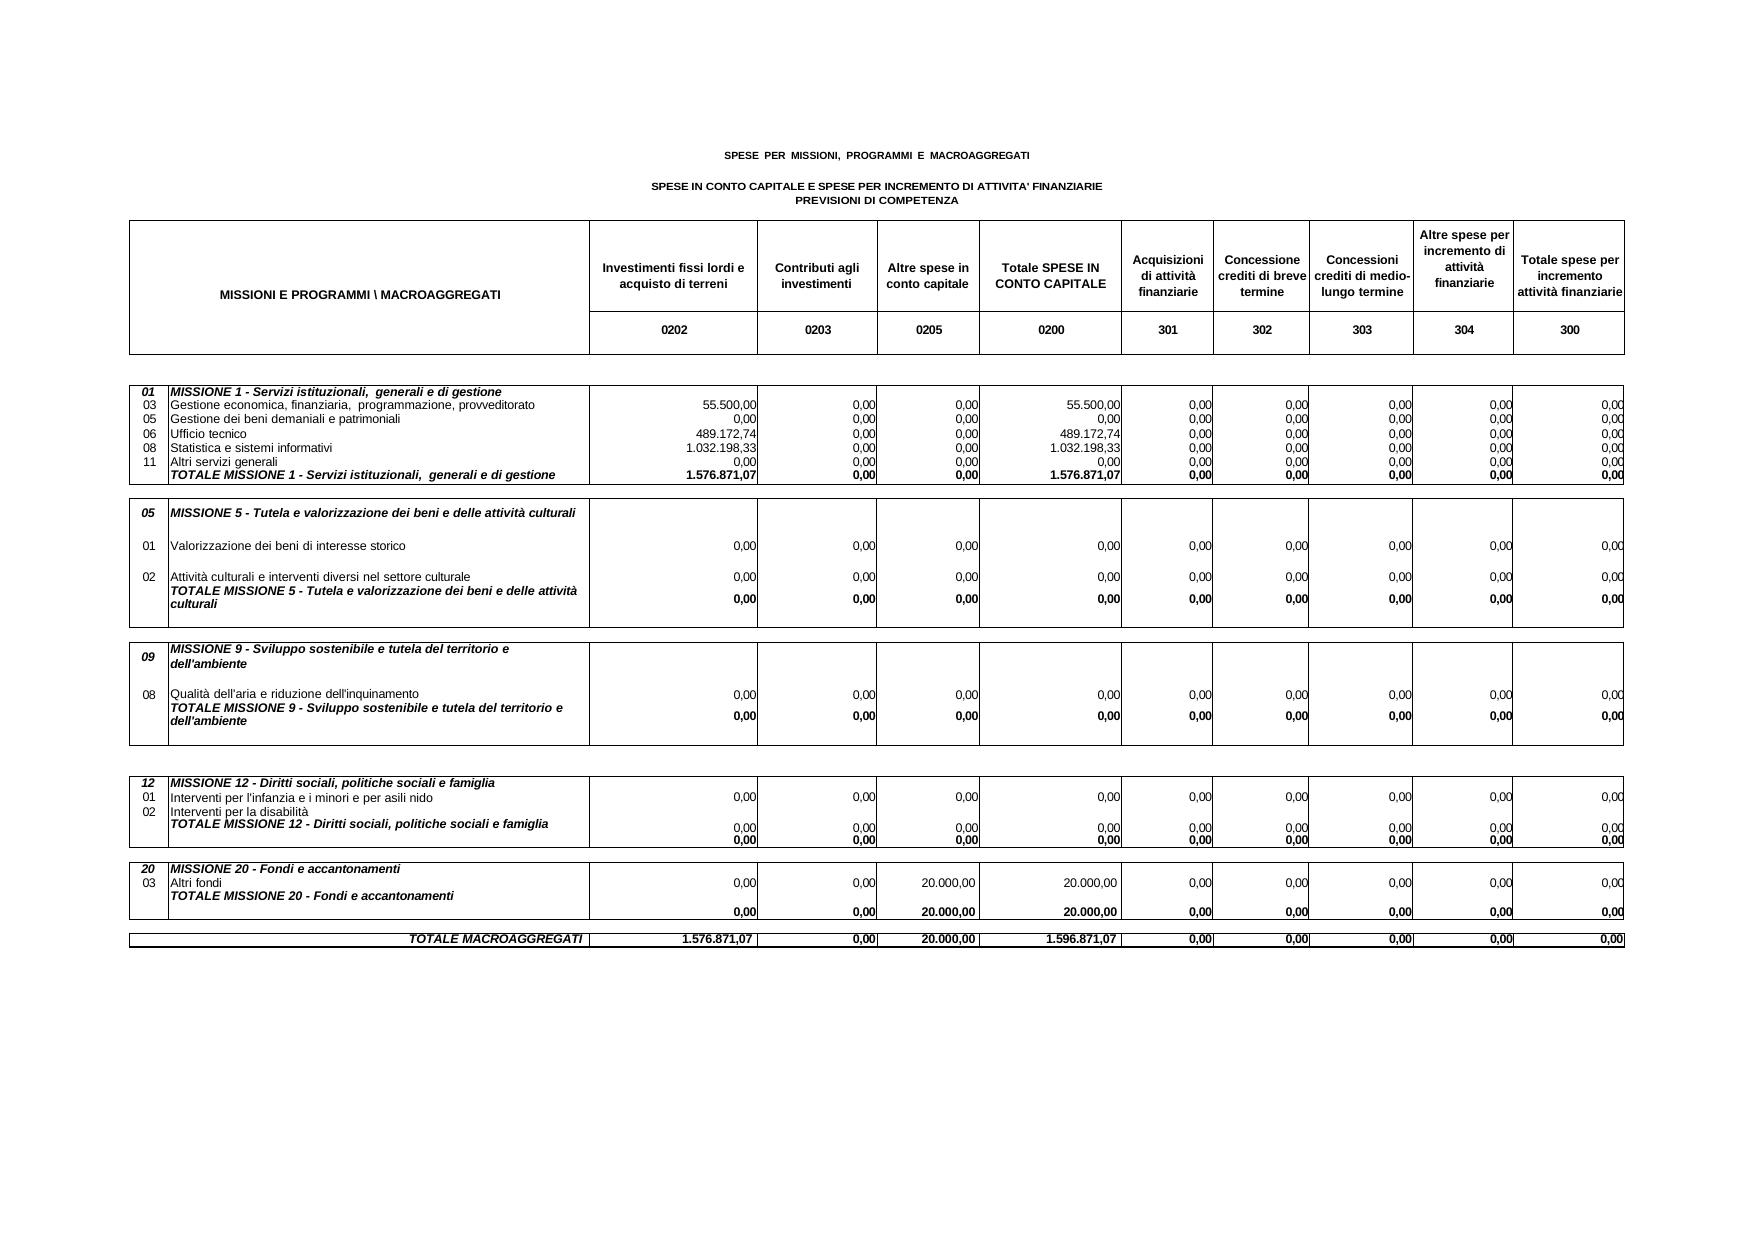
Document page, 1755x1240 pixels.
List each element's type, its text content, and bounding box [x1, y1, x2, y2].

table_cell 0,00 [1309, 443, 1412, 457]
table_header 20.000,00 20.000,00 [877, 863, 979, 919]
table_header 0,00 0,00 [980, 643, 1121, 744]
table_header [1413, 386, 1512, 400]
table_cell 05 [130, 414, 168, 428]
table_header MISSIONE 9 - Sviluppo sostenibile e tutela del territorio e dell'ambiente Qualità dell'aria e riduzione dell'inquinamento TOTALE MISSIONE 9 - Sviluppo sostenibile e tutela del territorio e dell'ambiente [169, 643, 589, 744]
table_cell 0,00 [1513, 443, 1623, 457]
table_cell 0,00 [758, 414, 876, 428]
table_cell 0,00 0,00 0,00 [877, 537, 979, 627]
table_cell 0,00 [877, 443, 979, 457]
table_header [1213, 499, 1308, 537]
table_cell 0,00 [1413, 414, 1512, 428]
table_cell 0,00 [590, 457, 757, 471]
table_header 0,00 [1214, 934, 1309, 946]
table_header MISSIONE 5 - Tutela e valorizzazione dei beni e delle attività culturali [169, 499, 589, 537]
table_header [980, 499, 1121, 537]
table_header 0,00 0,00 [758, 863, 876, 919]
table_cell Altri servizi generali [169, 457, 589, 471]
table_cell 0,00 0,00 0,00 [980, 537, 1121, 627]
table_cell 0,00 [758, 457, 876, 471]
table_cell 0,00 [1122, 400, 1212, 414]
table_header 0,00 0,00 [758, 643, 876, 744]
table_header [980, 386, 1121, 400]
table_cell 0202 [590, 312, 757, 354]
table_cell 0205 [878, 312, 979, 354]
table_header 0,00 0,00 0,00 [1413, 777, 1512, 847]
table_header [1309, 386, 1412, 400]
table_header 1.596.871,07 [980, 934, 1121, 946]
table_header [1122, 499, 1212, 537]
table_header 0,00 0,00 [1309, 643, 1412, 744]
table_header Acquisizioni di attività finanziarie [1122, 221, 1213, 311]
table_cell 1.576.871,07 [590, 471, 757, 483]
table_header 0,00 [1514, 934, 1624, 946]
table_header 0,00 0,00 [590, 643, 757, 744]
table_cell 55.500,00 [980, 400, 1121, 414]
table_cell 303 [1310, 312, 1413, 354]
table_header MISSIONE 1 - Servizi istituzionali, generali e di gestione [169, 386, 589, 400]
table_cell 0,00 [590, 414, 757, 428]
table_cell 0,00 [877, 471, 979, 483]
table_header [1513, 386, 1623, 400]
table_cell 0,00 [758, 471, 876, 483]
table_header MISSIONE 20 - Fondi e accantonamenti Altri fondi TOTALE MISSIONE 20 - Fondi e accantonamenti [169, 863, 589, 919]
table_header 0,00 [1310, 934, 1413, 946]
table_cell 0,00 [1413, 471, 1512, 483]
table_header Concessioni crediti di medio-lungo termine [1310, 221, 1413, 311]
table_header 0,00 [1414, 934, 1513, 946]
table_header [1413, 499, 1512, 537]
table_header 05 [130, 499, 168, 537]
table_header 20 03 [130, 863, 168, 919]
table_cell 0,00 [877, 414, 979, 428]
table_header 0,00 0,00 [1513, 863, 1623, 919]
table_cell 0,00 [1309, 429, 1412, 443]
table_header [877, 499, 979, 537]
table_cell Statistica e sistemi informativi [169, 443, 589, 457]
table_header Altre spese in conto capitale [878, 221, 979, 311]
table_header 01 [130, 386, 168, 400]
table_cell 0,00 [1413, 429, 1512, 443]
table_cell 0,00 [1513, 400, 1623, 414]
table_cell 0,00 [758, 429, 876, 443]
table_header 12 01 02 [130, 777, 168, 847]
table_cell 0,00 [1213, 457, 1308, 471]
table_cell 0,00 [758, 400, 876, 414]
table_cell 0,00 0,00 0,00 [590, 537, 757, 627]
table_cell 0,00 [1413, 443, 1512, 457]
table_cell 0,00 [1413, 457, 1512, 471]
table_header Investimenti fissi lordi e acquisto di terreni [590, 221, 757, 311]
table_header Contributi agli investimenti [758, 221, 877, 311]
table_cell 0,00 [1513, 471, 1623, 483]
table_cell 0,00 [1213, 414, 1308, 428]
table_header [1122, 386, 1212, 400]
table_header [758, 386, 876, 400]
table_cell 0,00 [1122, 443, 1212, 457]
table_cell 0,00 0,00 0,00 [1122, 537, 1212, 627]
table_cell TOTALE MISSIONE 1 - Servizi istituzionali, generali e di gestione [169, 471, 589, 483]
table_cell 03 [130, 400, 168, 414]
table_cell 0,00 [1309, 400, 1412, 414]
table_cell 489.172,74 [980, 429, 1121, 443]
table_cell 301 [1122, 312, 1213, 354]
table_cell 0,00 [1213, 471, 1308, 483]
table_cell 0,00 [1309, 414, 1412, 428]
table_cell 55.500,00 [590, 400, 757, 414]
table_header 20.000,00 20.000,00 [980, 863, 1121, 919]
table_header 0,00 0,00 0,00 [1213, 777, 1308, 847]
table_header 0,00 0,00 0,00 [980, 777, 1121, 847]
table_header 0,00 0,00 [1309, 863, 1412, 919]
table_cell 0,00 0,00 0,00 [1213, 537, 1308, 627]
table_cell 11 [130, 457, 168, 471]
table_header 0,00 0,00 0,00 [1309, 777, 1412, 847]
table_header 1.576.871,07 [590, 934, 757, 946]
table_header 0,00 0,00 0,00 [1122, 777, 1212, 847]
table_cell 0,00 [1213, 429, 1308, 443]
table_cell 08 [130, 443, 168, 457]
table_cell 0,00 [1122, 457, 1212, 471]
table_header [877, 386, 979, 400]
table_cell 0,00 [1122, 414, 1212, 428]
table_header [1513, 499, 1623, 537]
table_cell 300 [1514, 312, 1624, 354]
table_cell 302 [1214, 312, 1309, 354]
table_header 0,00 0,00 0,00 [877, 777, 979, 847]
table_cell 0,00 [980, 457, 1121, 471]
table_cell 06 [130, 429, 168, 443]
table_cell [130, 471, 168, 483]
table_header TOTALE MACROAGGREGATI [130, 934, 589, 946]
table_header 0,00 0,00 0,00 [1513, 777, 1623, 847]
table_header Totale SPESE IN CONTO CAPITALE [980, 221, 1121, 311]
table_cell 1.032.198,33 [980, 443, 1121, 457]
table_cell 0,00 [1309, 457, 1412, 471]
table_cell 0200 [980, 312, 1121, 354]
table_cell 0,00 0,00 0,00 [1513, 537, 1623, 627]
table_header Altre spese per incremento di attività finanziarie [1414, 221, 1513, 311]
table_header 0,00 0,00 [590, 863, 757, 919]
table_header 0,00 0,00 0,00 [758, 777, 876, 847]
table_cell Valorizzazione dei beni di interesse storico Attività culturali e interventi diversi nel settore culturale TOTALE MISSIONE 5 - Tutela e valorizzazione dei beni e delle attività culturali [169, 537, 589, 627]
table_cell 0,00 [1213, 400, 1308, 414]
table_cell 0,00 [758, 443, 876, 457]
table_cell 0,00 [1122, 429, 1212, 443]
table_header 0,00 0,00 [1213, 863, 1308, 919]
table_cell 0,00 0,00 0,00 [1309, 537, 1412, 627]
table_header 0,00 0,00 [1213, 643, 1308, 744]
table_header Concessione crediti di breve termine [1214, 221, 1309, 311]
table_header [758, 499, 876, 537]
table_cell 0203 [758, 312, 877, 354]
table_cell 0,00 [877, 400, 979, 414]
table_cell Ufficio tecnico [169, 429, 589, 443]
table_header 0,00 0,00 [1513, 643, 1623, 744]
table_cell 0,00 [1513, 429, 1623, 443]
table_header [1213, 386, 1308, 400]
table_cell 0,00 [1413, 400, 1512, 414]
table_header MISSIONI E PROGRAMMI \ MACROAGGREGATI [130, 221, 589, 354]
table_cell 304 [1414, 312, 1513, 354]
table_header 20.000,00 [878, 934, 979, 946]
table_cell 01 02 [130, 537, 168, 627]
table_header 0,00 [758, 934, 877, 946]
table_cell 0,00 [1513, 457, 1623, 471]
table_header [1309, 499, 1412, 537]
table_header 0,00 0,00 [1122, 863, 1212, 919]
table_header [590, 499, 757, 537]
table_header 0,00 [1122, 934, 1213, 946]
table_header 0,00 0,00 [1122, 643, 1212, 744]
table_cell 0,00 [877, 457, 979, 471]
table_cell Gestione dei beni demaniali e patrimoniali [169, 414, 589, 428]
table_cell 0,00 [1122, 471, 1212, 483]
table_header 0,00 0,00 [1413, 643, 1512, 744]
table_cell 1.032.198,33 [590, 443, 757, 457]
table_header [590, 386, 757, 400]
table_cell 0,00 [877, 429, 979, 443]
table_header 0,00 0,00 [1413, 863, 1512, 919]
table_cell 0,00 [1513, 414, 1623, 428]
table_header Totale spese per incremento attività finanziarie [1514, 221, 1624, 311]
table_header 0,00 0,00 [877, 643, 979, 744]
table_header 0,00 0,00 0,00 [590, 777, 757, 847]
table_cell 0,00 [1213, 443, 1308, 457]
table_cell 489.172,74 [590, 429, 757, 443]
table_cell 0,00 [1309, 471, 1412, 483]
table_cell 1.576.871,07 [980, 471, 1121, 483]
table_cell 0,00 0,00 0,00 [1413, 537, 1512, 627]
table_header MISSIONE 12 - Diritti sociali, politiche sociali e famiglia Interventi per l'infanzia e i minori e per asili nido Interventi per la disabilità TOTALE MISSIONE 12 - Diritti sociali, politiche sociali e famiglia [169, 777, 589, 847]
table_cell Gestione economica, finanziaria, programmazione, provveditorato [169, 400, 589, 414]
table_header 09 08 [130, 643, 168, 744]
table_cell 0,00 [980, 414, 1121, 428]
table_cell 0,00 0,00 0,00 [758, 537, 876, 627]
